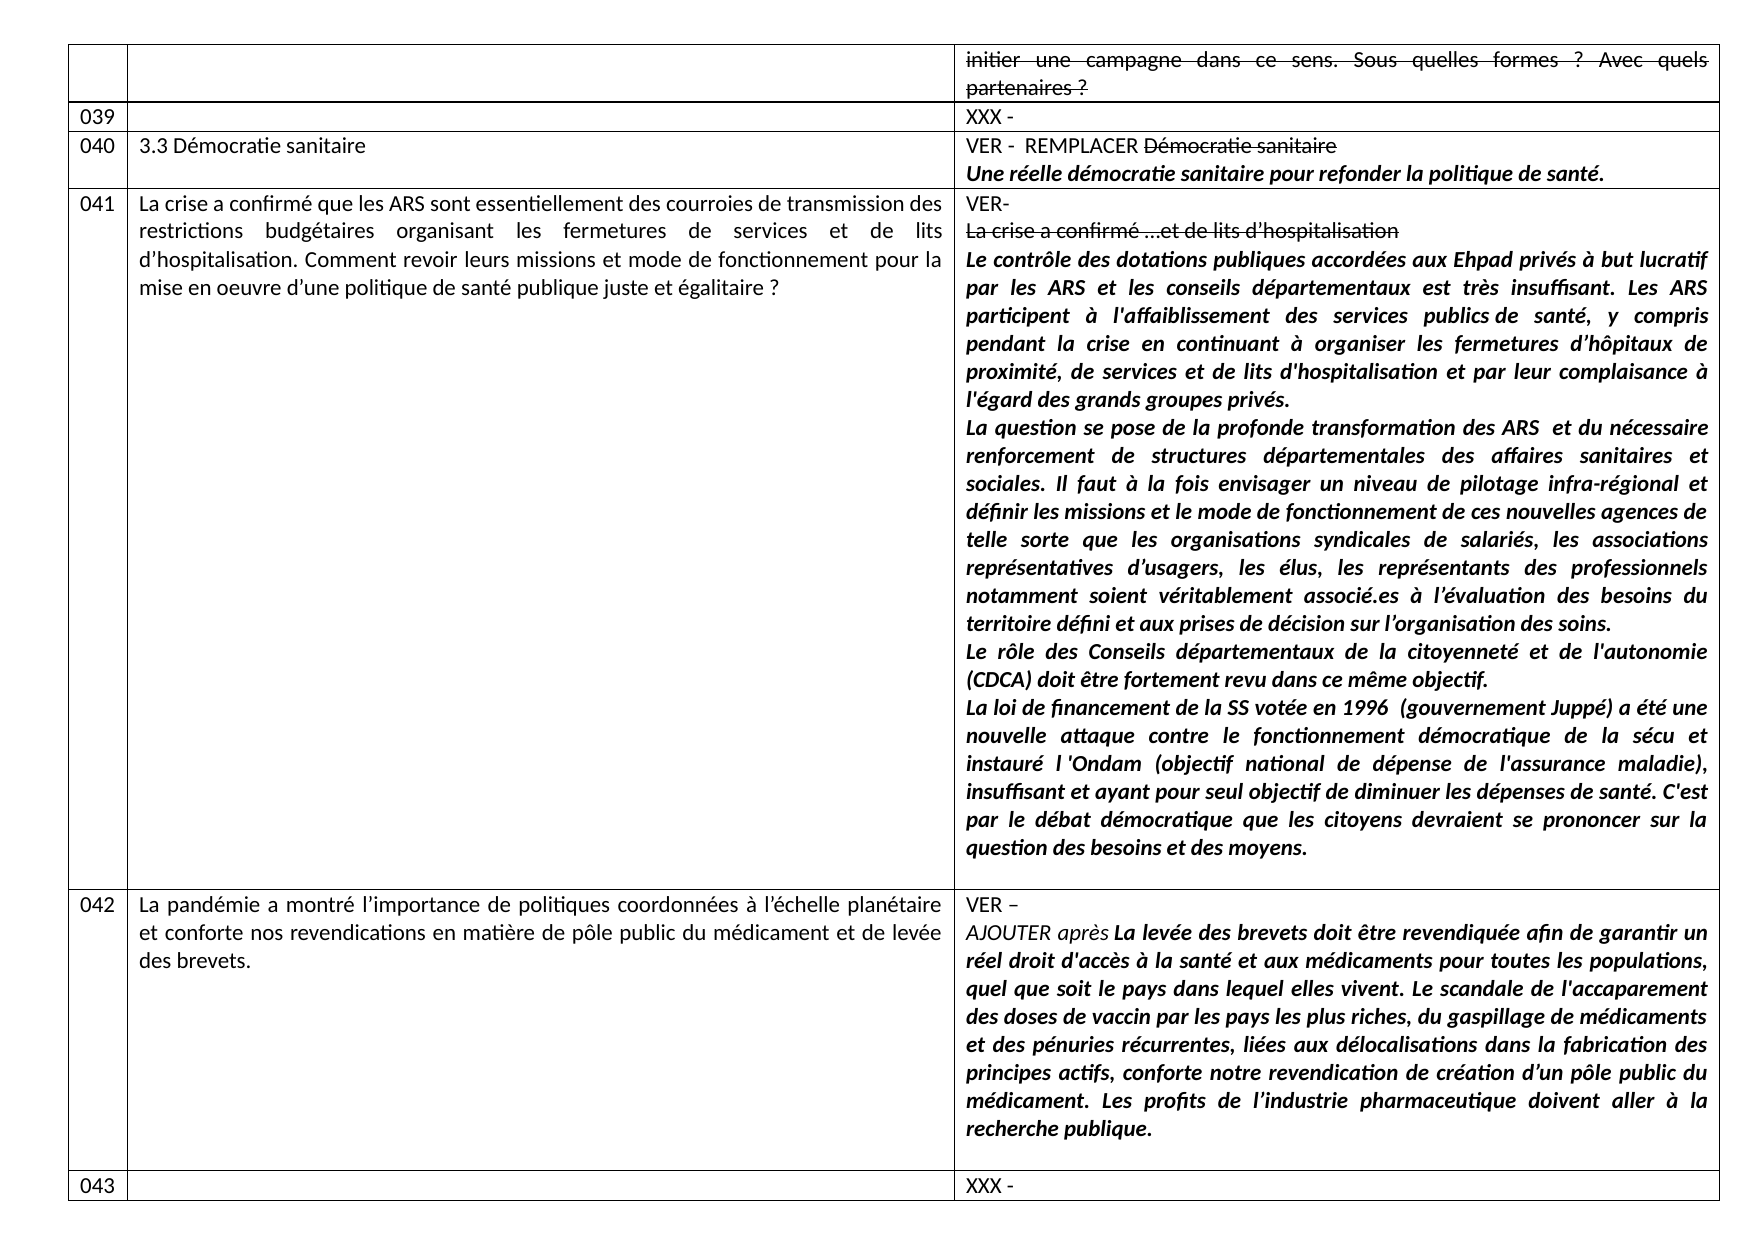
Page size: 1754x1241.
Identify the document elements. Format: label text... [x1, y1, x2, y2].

table_cell La pandémie a montré l’importance de politiques coordonnées à l’échelle planétaire et conforte nos revendications en matière de pôle public du médicament et de levée des brevets. [128, 890, 954, 1170]
table_cell XXX - [955, 1171, 1719, 1199]
table_cell La crise a confirmé que les ARS sont essentiellement des courroies de transmission des restrictions budgétaires organisant les fermetures de services et de lits d’hospitalisation. Comment revoir leurs missions et mode de fonctionnement pour la mise en oeuvre d’une politique de santé publique juste et égalitaire ? [128, 189, 954, 889]
table_cell 3.3 Démocratie sanitaire [128, 132, 954, 188]
table_cell [128, 45, 954, 101]
table_cell [69, 45, 127, 101]
table_cell 040 [69, 132, 127, 188]
table_cell 042 [69, 890, 127, 1170]
table_cell VER – AJOUTER après La levée des brevets doit être revendiquée afin de garantir un réel droit d'accès à la santé et aux médicaments pour toutes les populations, quel que soit le pays dans lequel elles vivent. Le scandale de l'accaparement des doses de vaccin par les pays les plus riches, du gaspillage de médicaments et des pénuries récurrentes, liées aux délocalisations dans la fabrication des principes actifs, conforte notre revendication de création d’un pôle public du médicament. Les profits de l’industrie pharmaceutique doivent aller à la recherche publique. [955, 890, 1719, 1170]
table_cell initier une campagne dans ce sens. Sous quelles formes ? Avec quels partenaires ? [955, 45, 1719, 101]
table_cell [128, 1171, 954, 1199]
table_cell VER- La crise a confirmé …et de lits d’hospitalisation Le contrôle des dotations publiques accordées aux Ehpad privés à but lucratif par les ARS et les conseils départementaux est très insuffisant. Les ARS participent à l'affaiblissement des services publics de santé, y compris pendant la crise en continuant à organiser les fermetures d’hôpitaux de proximité, de services et de lits d'hospitalisation et par leur complaisance à l'égard des grands groupes privés. La question se pose de la profonde transformation des ARS et du nécessaire renforcement de structures départementales des affaires sanitaires et sociales. Il faut à la fois envisager un niveau de pilotage infra-régional et définir les missions et le mode de fonctionnement de ces nouvelles agences de telle sorte que les organisations syndicales de salariés, les associations représentatives d’usagers, les élus, les représentants des professionnels notamment soient véritablement associé.es à l’évaluation des besoins du territoire défini et aux prises de décision sur l’organisation des soins. Le rôle des Conseils départementaux de la citoyenneté et de l'autonomie (CDCA) doit être fortement revu dans ce même objectif. La loi de financement de la SS votée en 1996 (gouvernement Juppé) a été une nouvelle attaque contre le fonctionnement démocratique de la sécu et instauré l 'Ondam (objectif national de dépense de l'assurance maladie), insuffisant et ayant pour seul objectif de diminuer les dépenses de santé. C'est par le débat démocratique que les citoyens devraient se prononcer sur la question des besoins et des moyens. [955, 189, 1719, 889]
table_cell 039 [69, 103, 127, 131]
table_cell [128, 103, 954, 131]
table_cell XXX - [955, 103, 1719, 131]
table_cell 041 [69, 189, 127, 889]
table_cell 043 [69, 1171, 127, 1199]
table_cell VER - REMPLACER Démocratie sanitaire Une réelle démocratie sanitaire pour refonder la politique de santé. [955, 132, 1719, 188]
